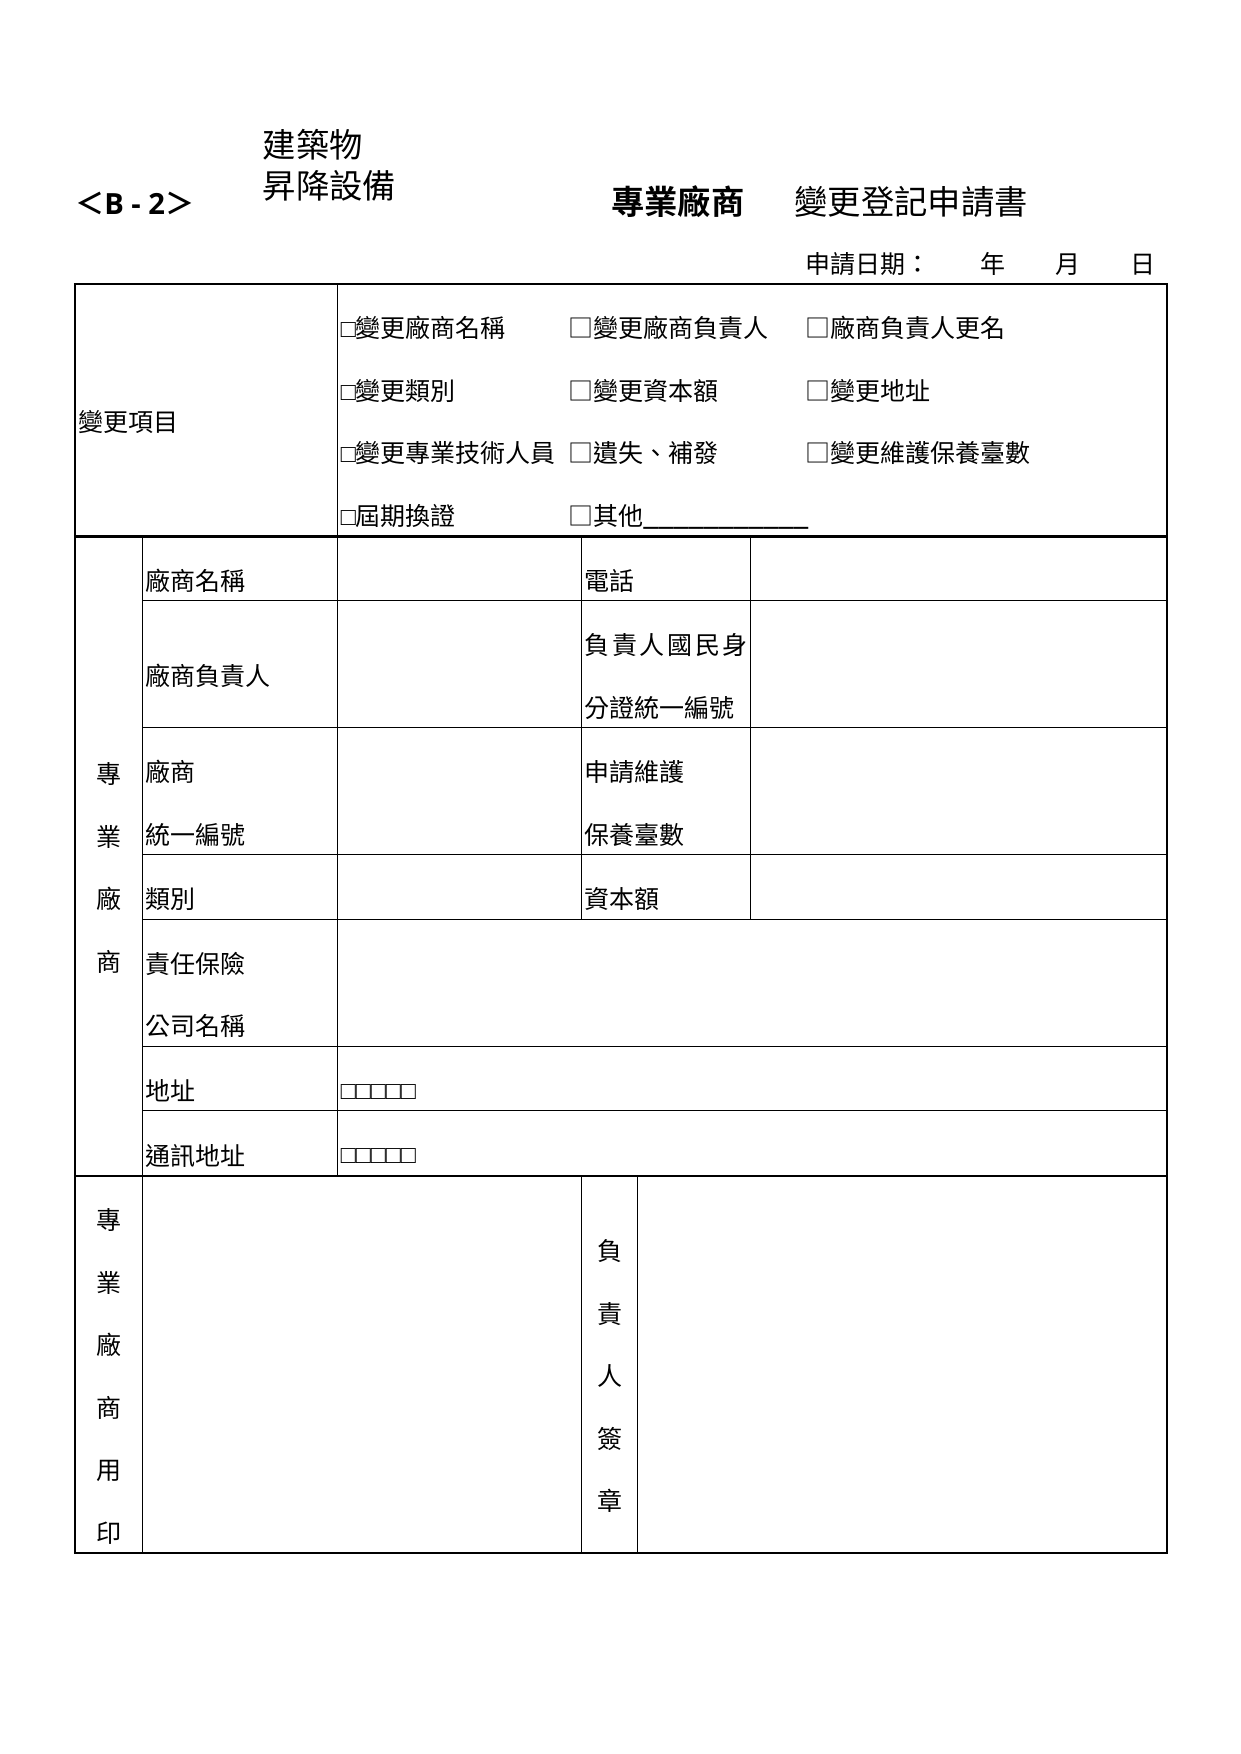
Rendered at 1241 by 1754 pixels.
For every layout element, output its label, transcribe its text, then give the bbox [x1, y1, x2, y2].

table_cell 責任保險 公司名稱 [143, 920, 337, 1046]
table_cell □□□□□ [338, 1047, 1166, 1110]
table_cell 專業廠商用印 [76, 1177, 142, 1552]
table_cell 廠商負責人 [143, 601, 337, 727]
text 建築物 [262, 124, 469, 165]
text ＜B - 2＞ 專業廠商 變更登記申請書 [75, 158, 1165, 227]
table_cell 負責人簽章 [582, 1177, 637, 1552]
table_cell [751, 728, 1166, 854]
table_cell 類別 [143, 855, 337, 919]
table_header 變更項目 [76, 285, 337, 535]
table_cell [751, 538, 1166, 600]
table_cell [338, 728, 581, 854]
table_cell 地址 [143, 1047, 337, 1110]
table_cell 廠商名稱 [143, 538, 337, 600]
table_cell [751, 855, 1166, 919]
table_cell 電話 [582, 538, 750, 600]
table_cell [338, 855, 581, 919]
table_cell 廠商 統一編號 [143, 728, 337, 854]
table_cell [751, 601, 1166, 727]
table_cell 資本額 [582, 855, 750, 919]
table_cell [338, 538, 581, 600]
table_cell [638, 1177, 1166, 1552]
table_cell 專業廠商 [76, 538, 142, 1175]
table_cell 申請維護 保養臺數 [582, 728, 750, 854]
table_cell 負責人國民身分證統一編號 [582, 601, 750, 727]
table_cell [338, 920, 1166, 1046]
text 昇降設備 [262, 165, 469, 207]
table_cell [143, 1177, 581, 1552]
table_cell [338, 601, 581, 727]
text 申請日期： 年 月 日 [75, 221, 1155, 283]
table_cell 通訊地址 [143, 1111, 337, 1175]
table_header □變更廠商名稱 □變更廠商負責人 □廠商負責人更名 □變更類別 □變更資本額 □變更地址 □變更專業技術人員 □遺失、補發 □變更維護保養臺數 □屆期換證 □其他___________ [338, 285, 1166, 535]
table_cell □□□□□ [338, 1111, 1166, 1175]
